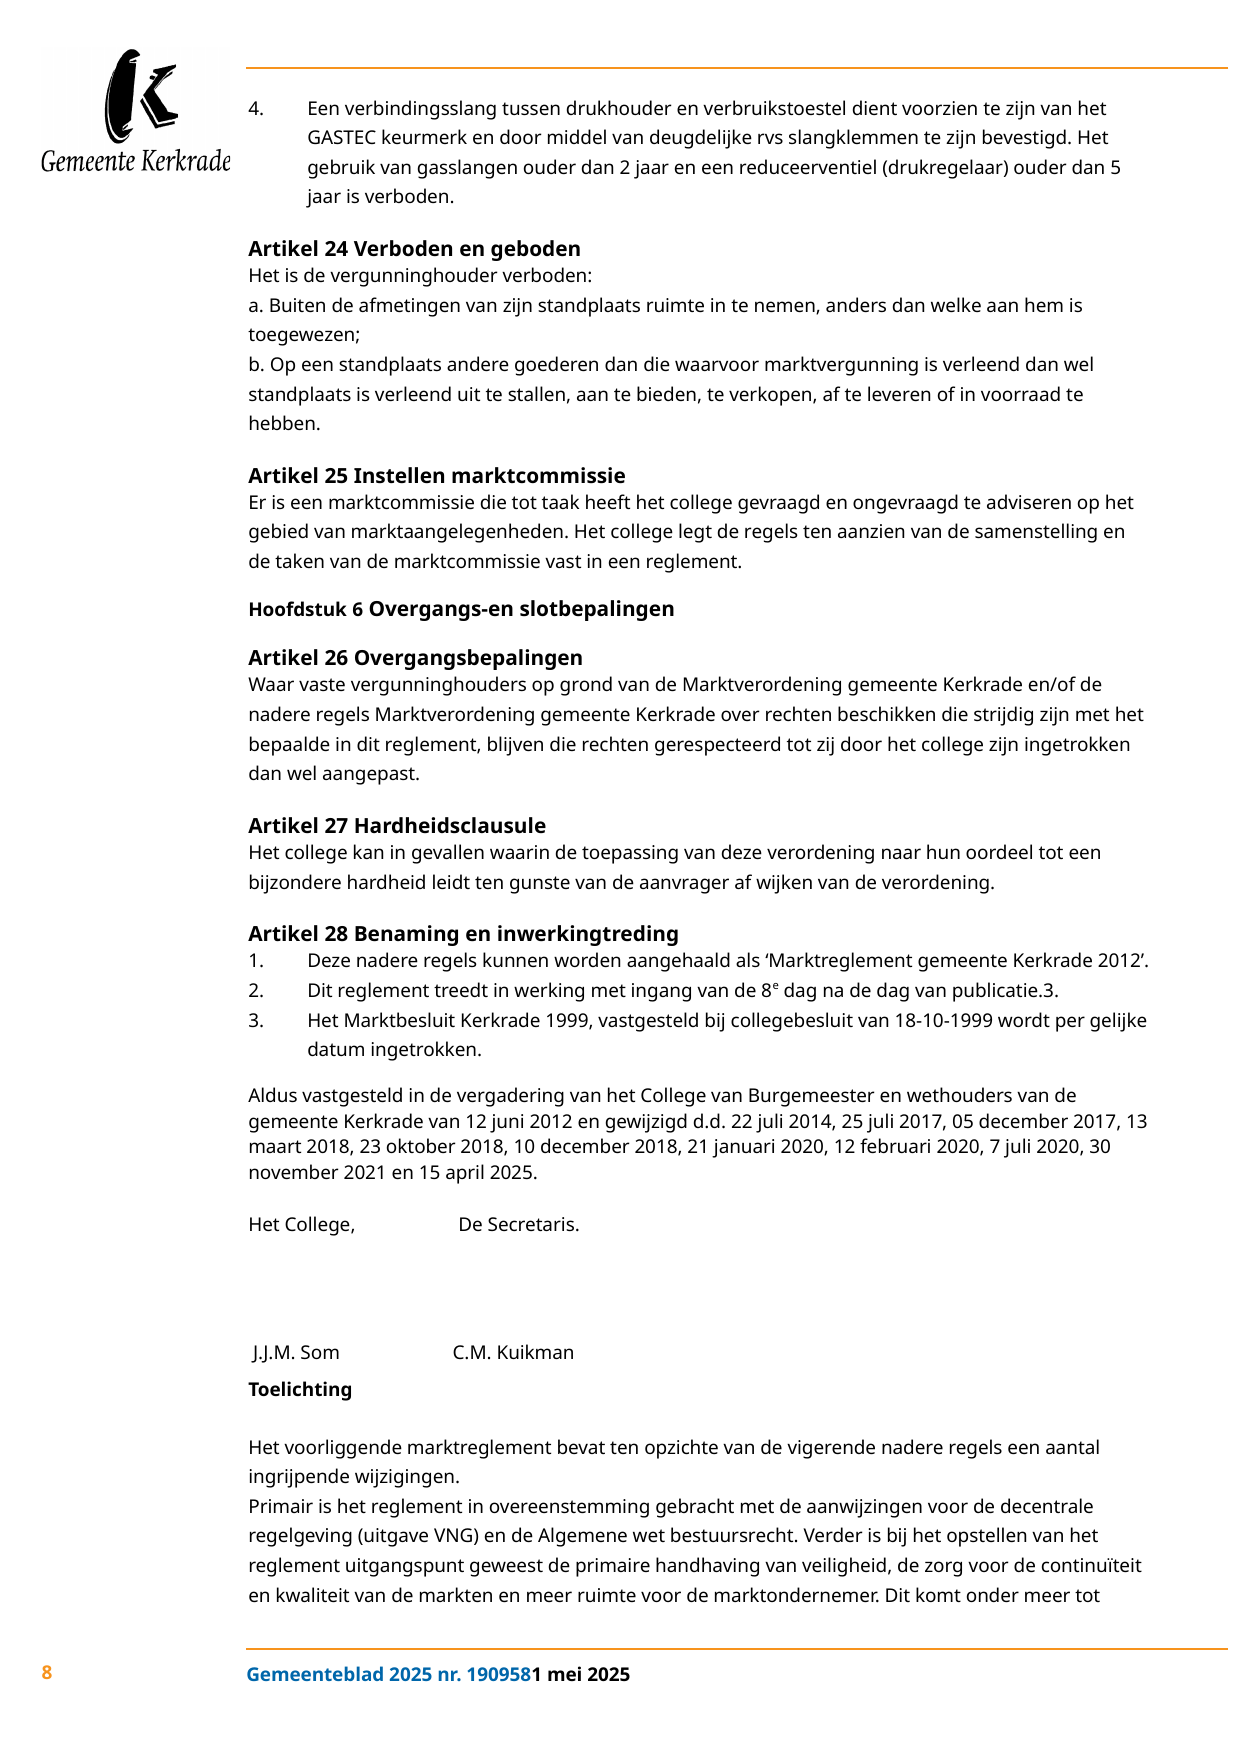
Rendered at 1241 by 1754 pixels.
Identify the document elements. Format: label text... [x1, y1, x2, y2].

text Waar vaste vergunninghouders op grond van de Marktverordening gemeente Kerkrade en/of de nadere regels Marktverordening gemeente Kerkrade over rechten beschikken die strijdig zijn met het bepaalde in dit reglement, blijven die rechten gerespecteerd tot zij door het college zijn ingetrokken dan wel aangepast. [248, 672, 1152, 786]
text Er is een marktcommissie die tot taak heeft het college gevraagd en ongevraagd te adviseren op het gebied van marktaangelegenheden. Het college legt de regels ten aanzien van de samenstelling en de taken van de marktcommissie vast in een reglement. [248, 489, 1152, 574]
text a. Buiten de afmetingen van zijn standplaats ruimte in te nemen, anders dan welke aan hem is toegewezen; [248, 292, 1152, 347]
text b. Op een standplaats andere goederen dan die waarvoor marktvergunning is verleend dan wel standplaats is verleend uit te stallen, aan te bieden, te verkopen, af te leveren of in voorraad te hebben. [248, 351, 1152, 436]
text Het College, De Secretaris. [248, 1211, 1152, 1236]
text Het is de vergunninghouder verboden: [248, 262, 1152, 288]
text Artikel 28 Benaming en inwerkingtreding [248, 919, 1152, 948]
text J.J.M. Som C.M. Kuikman [248, 1339, 1152, 1365]
text Aldus vastgesteld in de vergadering van het College van Burgemeester en wethouders van de gemeente Kerkrade van 12 juni 2012 en gewijzigd d.d. 22 juli 2014, 25 juli 2017, 05 december 2017, 13 maart 2018, 23 oktober 2018, 10 december 2018, 21 januari 2020, 12 februari 2020, 7 juli 2020, 30 november 2021 en 15 april 2025. [248, 1082, 1152, 1185]
text Artikel 27 Hardheidsclausule [248, 811, 1152, 839]
list Het Marktbesluit Kerkrade 1999, vastgesteld bij collegebesluit van 18-10-1999 wordt per gelijke datum ingetrokken. [248, 1007, 1152, 1062]
text Het college kan in gevallen waarin de toepassing van deze verordening naar hun oordeel tot een bijzondere hardheid leidt ten gunste van de aanvrager af wijken van de verordening. [248, 839, 1152, 894]
list Dit reglement treedt in werking met ingang van de 8e dag na de dag van publicatie.3. [248, 977, 1152, 1003]
text Primair is het reglement in overeenstemming gebracht met de aanwijzingen voor de decentrale regelgeving (uitgave VNG) en de Algemene wet bestuursrecht. Verder is bij het opstellen van het reglement uitgangspunt geweest de primaire handhaving van veiligheid, de zorg voor de continuïteit en kwaliteit van de markten en meer ruimte voor de marktondernemer. Dit komt onder meer tot [248, 1493, 1152, 1608]
list Deze nadere regels kunnen worden aangehaald als ‘Marktreglement gemeente Kerkrade 2012’. [248, 948, 1152, 973]
list Een verbindingsslang tussen drukhouder en verbruikstoestel dient voorzien te zijn van het GASTEC keurmerk en door middel van deugdelijke rvs slangklemmen te zijn bevestigd. Het gebruik van gasslangen ouder dan 2 jaar en een reduceerventiel (drukregelaar) ouder dan 5 jaar is verboden. [248, 95, 1152, 209]
text Hoofdstuk 6 Overgangs-en slotbepalingen [248, 594, 1152, 622]
text Het voorliggende marktreglement bevat ten opzichte van de vigerende nadere regels een aantal ingrijpende wijzigingen. [248, 1434, 1152, 1489]
text Toelichting [248, 1365, 1152, 1405]
text Artikel 24 Verboden en geboden [248, 234, 1152, 262]
text Artikel 25 Instellen marktcommissie [248, 461, 1152, 489]
text Artikel 26 Overgangsbepalingen [248, 643, 1152, 672]
picture [41, 47, 231, 172]
